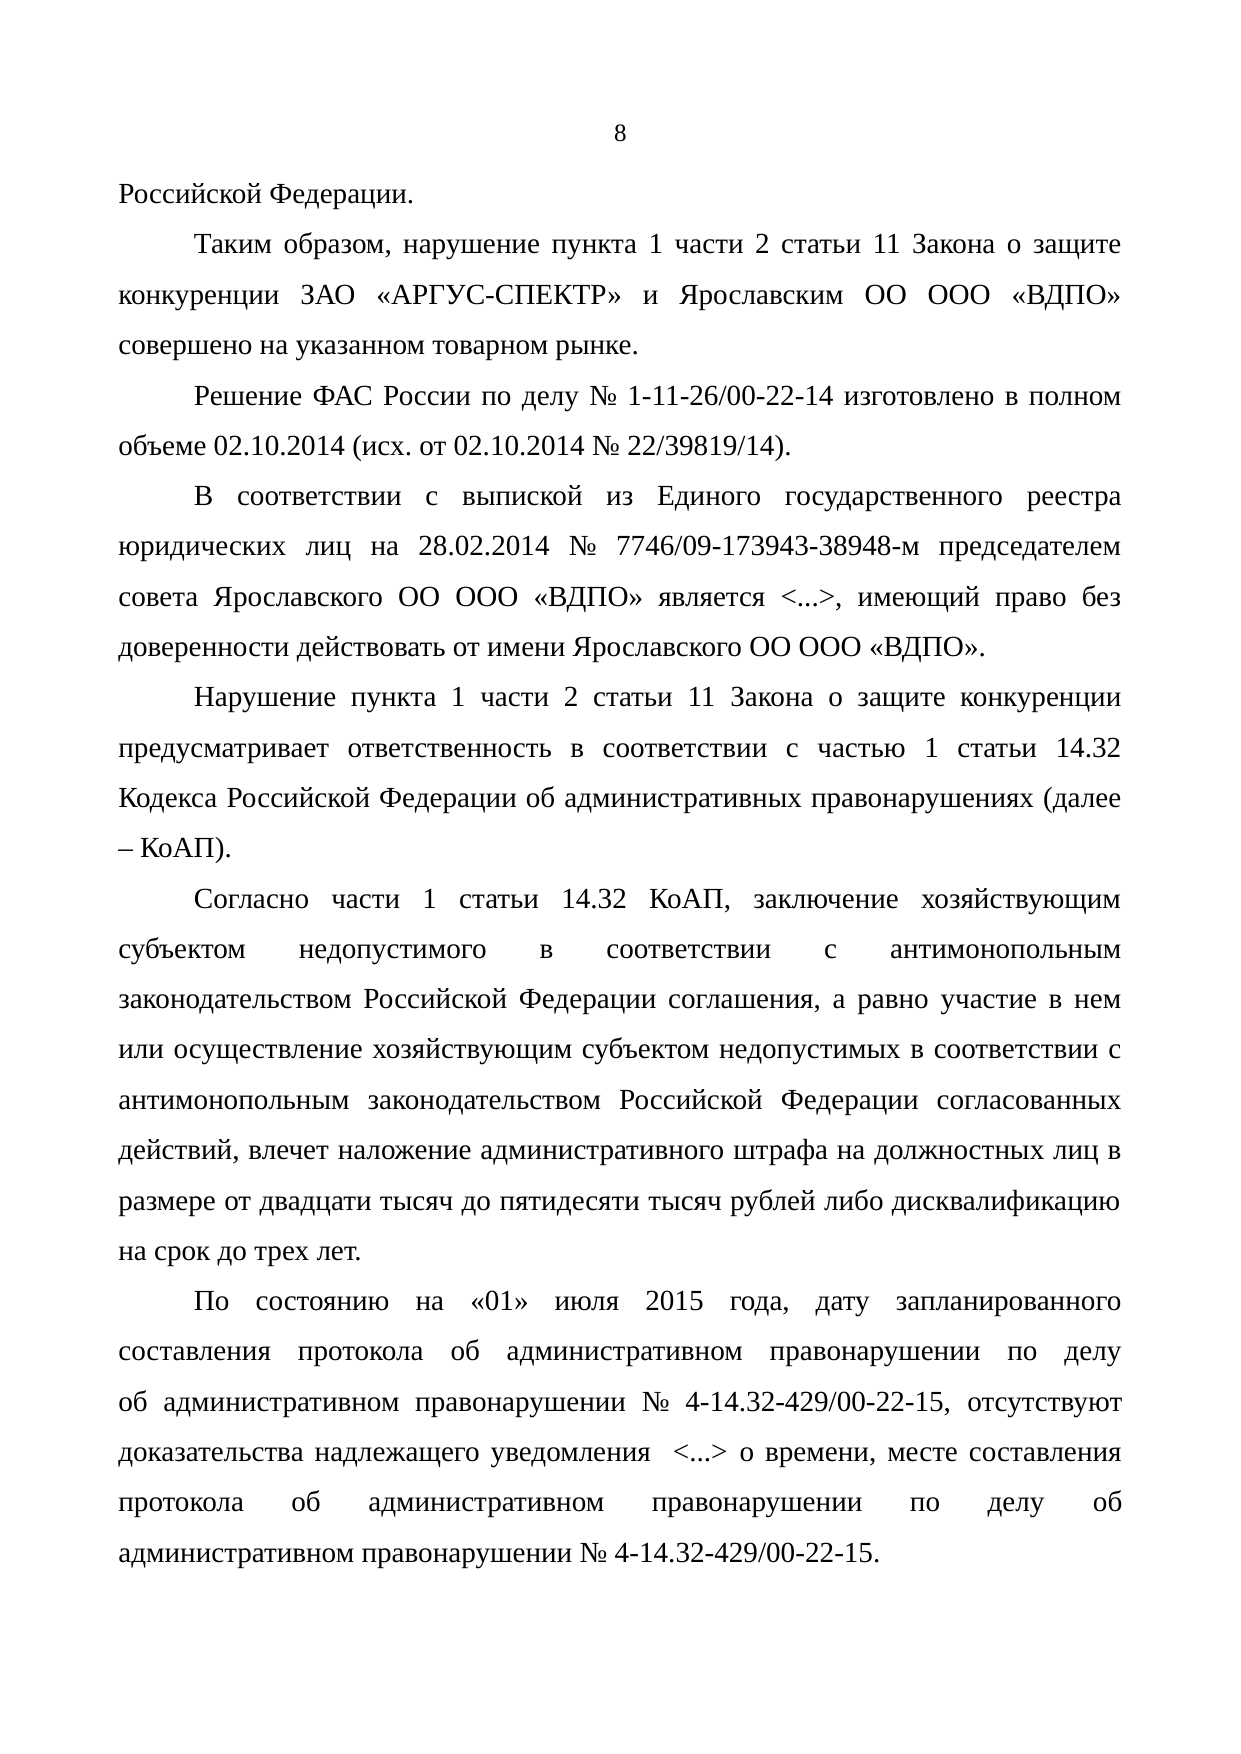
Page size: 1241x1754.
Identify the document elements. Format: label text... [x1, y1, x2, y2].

text Нарушение пункта 1 части 2 статьи 11 Закона о защите конкуренции предусматривает ответственность в соответствии с частью 1 статьи 14.32 Кодекса Российской Федерации об административных правонарушениях (далее – КоАП). [118, 679, 1122, 864]
text По состоянию на «01» июля 2015 года, дату запланированного составления протокола об административном правонарушении по делу об административном правонарушении № 4-14.32-429/00-22-15, отсутствуют доказательства надлежащего уведомления <...> о времени, месте составления протокола об административном правонарушении по делу об административном правонарушении № 4-14.32-429/00-22-15. [118, 1283, 1122, 1568]
text Решение ФАС России по делу № 1-11-26/00-22-14 изготовлено в полном объеме 02.10.2014 (исх. от 02.10.2014 № 22/39819/14). [118, 378, 1122, 461]
text Согласно части 1 статьи 14.32 КоАП, заключение хозяйствующим субъектом недопустимого в соответствии с антимонопольным законодательством Российской Федерации соглашения, а равно участие в нем или осуществление хозяйствующим субъектом недопустимых в соответствии с антимонопольным законодательством Российской Федерации согласованных действий, влечет наложение административного штрафа на должностных лиц в размере от двадцати тысяч до пятидесяти тысяч рублей либо дисквалификацию на срок до трех лет. [118, 881, 1122, 1266]
text В соответствии с выпиской из Единого государственного реестра юридических лиц на 28.02.2014 № 7746/09-173943-38948-м председателем совета Ярославского ОО ООО «ВДПО» является <...>, имеющий право без доверенности действовать от имени Ярославского ОО ООО «ВДПО». [118, 478, 1122, 663]
text Российской Федерации. [118, 176, 1122, 210]
text Таким образом, нарушение пункта 1 части 2 статьи 11 Закона о защите конкуренции ЗАО «АРГУС-СПЕКТР» и Ярославским ОО ООО «ВДПО» совершено на указанном товарном рынке. [118, 227, 1122, 361]
